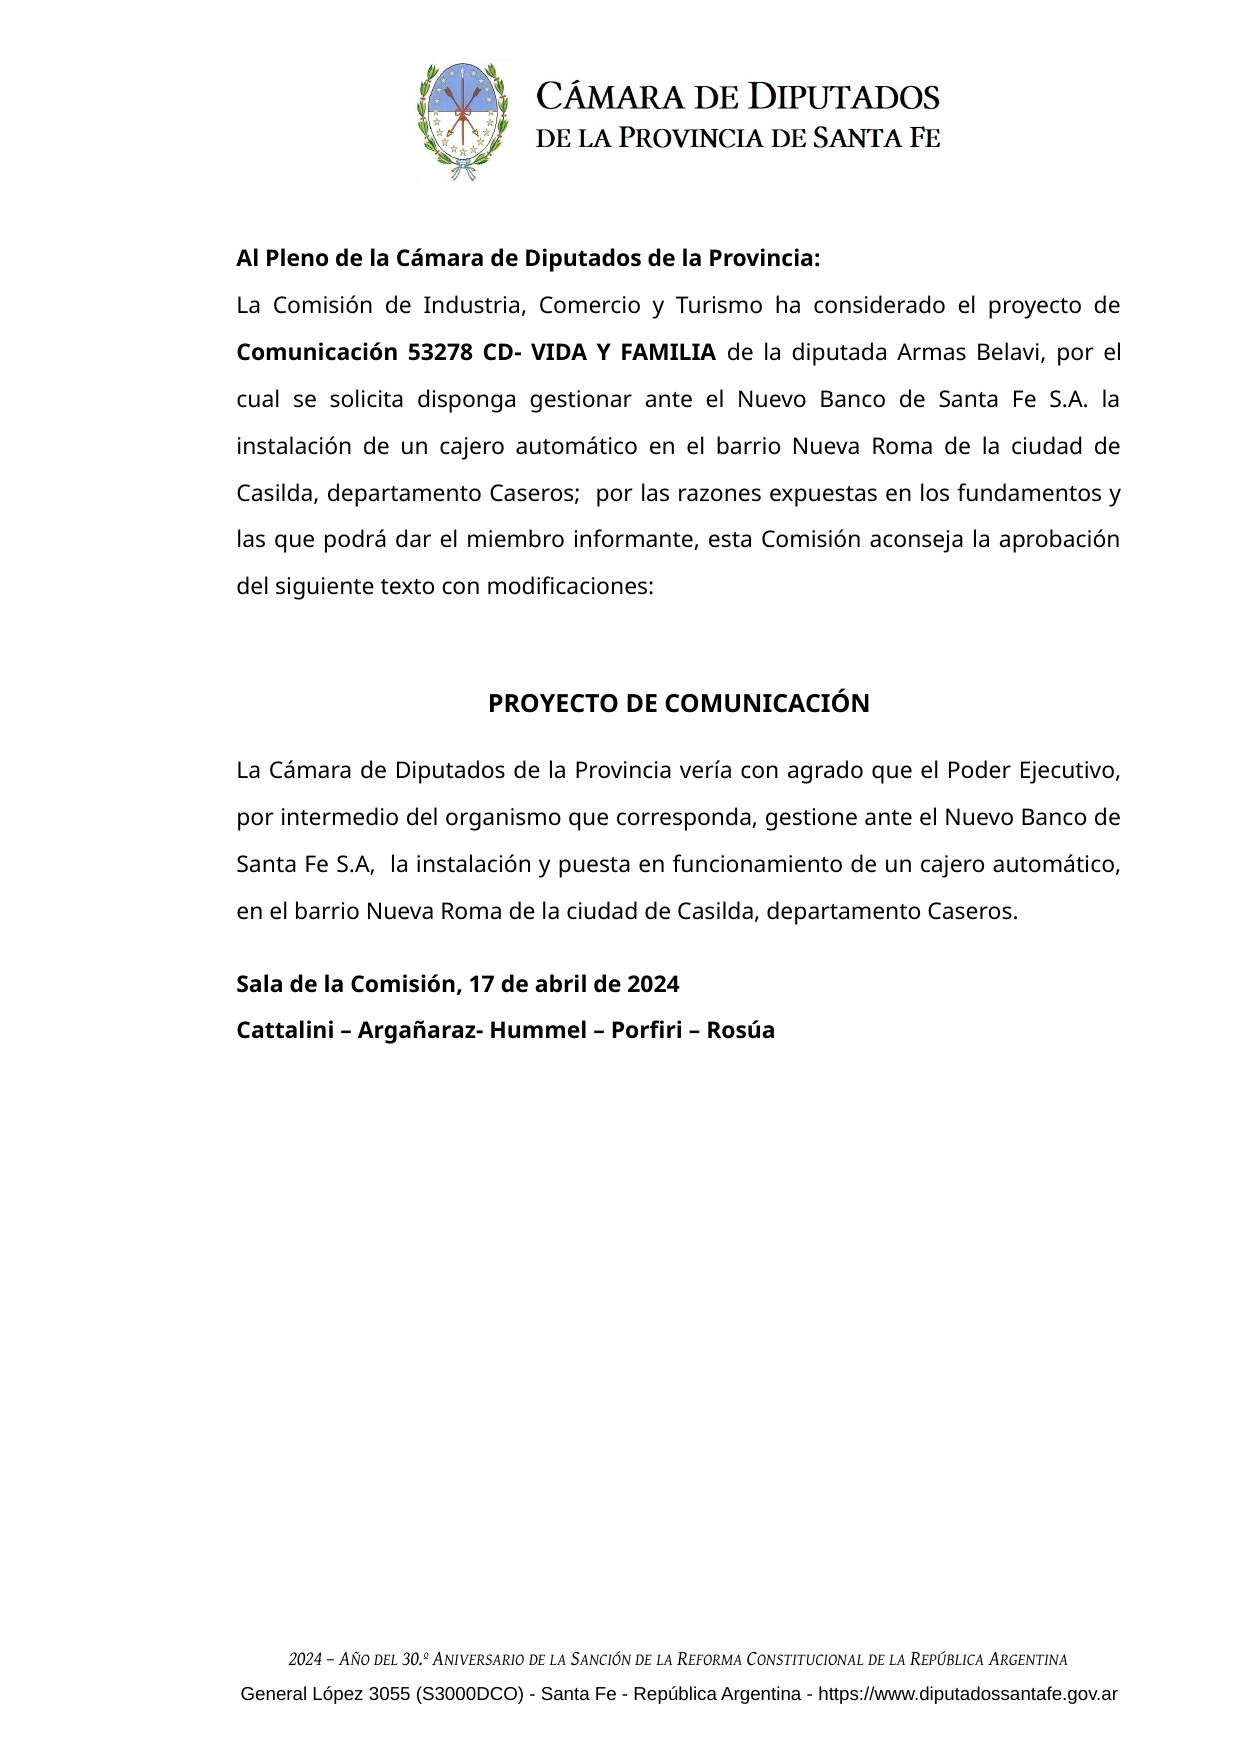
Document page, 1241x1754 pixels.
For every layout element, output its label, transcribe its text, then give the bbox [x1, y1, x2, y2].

picture [413, 59, 945, 183]
text Sala de la Comisión, 17 de abril de 2024 [236, 968, 1122, 999]
text Cattalini – Argañaraz- Hummel – Porfiri – Rosúa [236, 1014, 1122, 1046]
text PROYECTO DE COMUNICACIÓN [236, 686, 1122, 720]
text Al Pleno de la Cámara de Diputados de la Provincia: [236, 242, 1122, 273]
text La Comisión de Industria, Comercio y Turismo ha considerado el proyecto de Comunicación 53278 CD- VIDA Y FAMILIA de la diputada Armas Belavi, por el cual se solicita disponga gestionar ante el Nuevo Banco de Santa Fe S.A. la instalación de un cajero automático en el barrio Nueva Roma de la ciudad de Casilda, departamento Caseros; por las razones expuestas en los fundamentos y las que podrá dar el miembro informante, esta Comisión aconseja la aprobación del siguiente texto con modificaciones: [236, 289, 1122, 602]
text La Cámara de Diputados de la Provincia vería con agrado que el Poder Ejecutivo, por intermedio del organismo que corresponda, gestione ante el Nuevo Banco de Santa Fe S.A, la instalación y puesta en funcionamiento de un cajero automático, en el barrio Nueva Roma de la ciudad de Casilda, departamento Caseros. [236, 754, 1122, 926]
